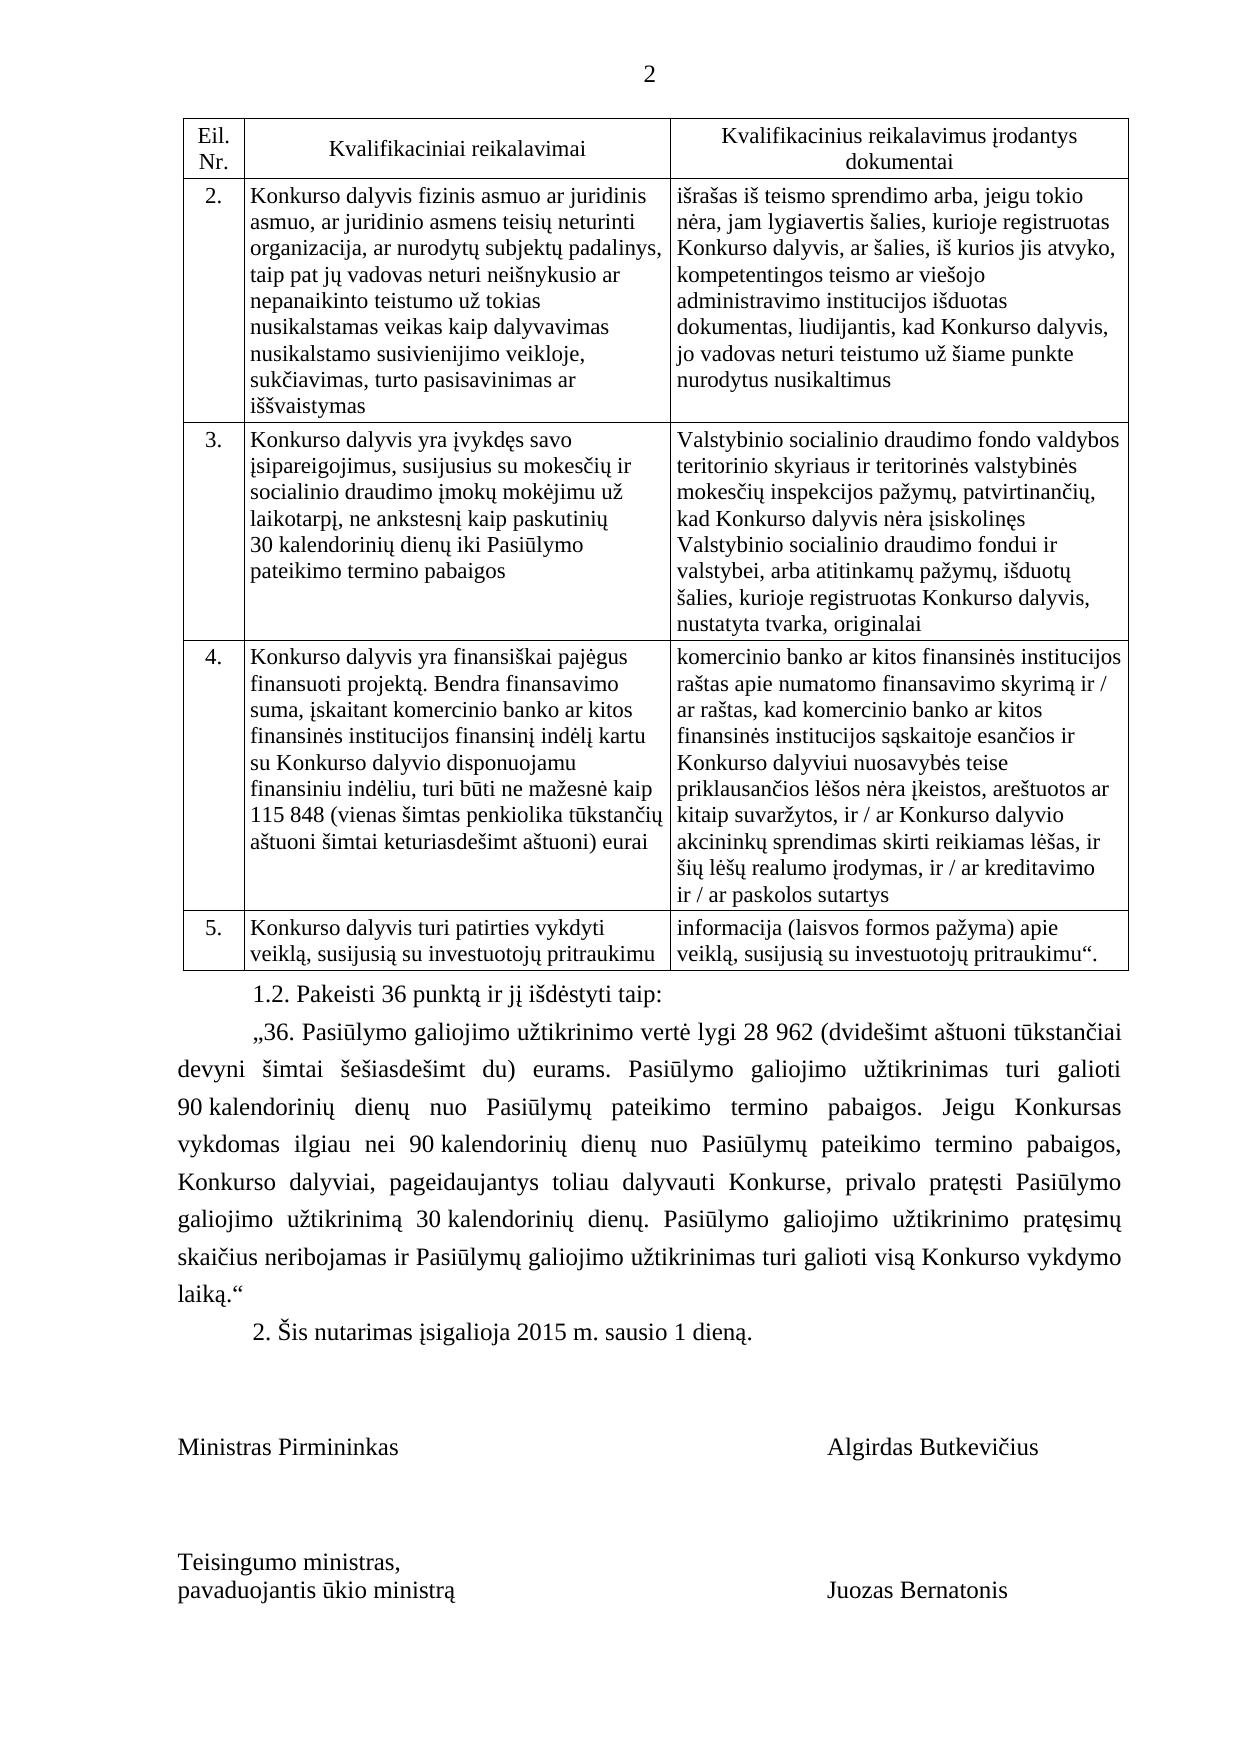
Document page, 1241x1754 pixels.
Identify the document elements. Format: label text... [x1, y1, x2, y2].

table_cell Konkurso dalyvis yra įvykdęs savo įsipareigojimus, susijusius su mokesčių ir socialinio draudimo įmokų mokėjimu už laikotarpį, ne ankstesnį kaip paskutinių 30 kalendorinių dienų iki Pasiūlymo pateikimo termino pabaigos [245, 423, 670, 639]
table_cell Konkurso dalyvis fizinis asmuo ar juridinis asmuo, ar juridinio asmens teisių neturinti organizacija, ar nurodytų subjektų padalinys, taip pat jų vadovas neturi neišnykusio ar nepanaikinto teistumo už tokias nusikalstamas veikas kaip dalyvavimas nusikalstamo susivienijimo veikloje, sukčiavimas, turto pasisavinimas ar iššvaistymas [245, 179, 670, 422]
table_cell Valstybinio socialinio draudimo fondo valdybos teritorinio skyriaus ir teritorinės valstybinės mokesčių inspekcijos pažymų, patvirtinančių, kad Konkurso dalyvis nėra įsiskolinęs Valstybinio socialinio draudimo fondui ir valstybei, arba atitinkamų pažymų, išduotų šalies, kurioje registruotas Konkurso dalyvis, nustatyta tvarka, originalai [671, 423, 1128, 639]
table_cell 5. [184, 911, 244, 969]
table_header Kvalifikacinius reikalavimus įrodantys dokumentai [671, 119, 1128, 178]
table_cell informacija (laisvos formos pažyma) apie veiklą, susijusią su investuotojų pritraukimu“. [671, 911, 1128, 969]
table_cell Konkurso dalyvis yra finansiškai pajėgus finansuoti projektą. Bendra finansavimo suma, įskaitant komercinio banko ar kitos finansinės institucijos finansinį indėlį kartu su Konkurso dalyvio disponuojamu finansiniu indėliu, turi būti ne mažesnė kaip 115 848 (vienas šimtas penkiolika tūkstančių aštuoni šimtai keturiasdešimt aštuoni) eurai [245, 641, 670, 910]
text 2. Šis nutarimas įsigalioja 2015 m. sausio 1 dieną. [177, 1308, 1122, 1346]
text „36. Pasiūlymo galiojimo užtikrinimo vertė lygi 28 962 (dvidešimt aštuoni tūkstančiai devyni šimtai šešiasdešimt du) eurams. Pasiūlymo galiojimo užtikrinimas turi galioti 90 kalendorinių dienų nuo Pasiūlymų pateikimo termino pabaigos. Jeigu Konkursas vykdomas ilgiau nei 90 kalendorinių dienų nuo Pasiūlymų pateikimo termino pabaigos, Konkurso dalyviai, pageidaujantys toliau dalyvauti Konkurse, privalo pratęsti Pasiūlymo galiojimo užtikrinimą 30 kalendorinių dienų. Pasiūlymo galiojimo užtikrinimo pratęsimų skaičius neribojamas ir Pasiūlymų galiojimo užtikrinimas turi galioti visą Konkurso vykdymo laiką.“ [177, 1008, 1122, 1308]
table_cell 2. [184, 179, 244, 422]
text 1.2. Pakeisti 36 punktą ir jį išdėstyti taip: [177, 971, 1122, 1008]
table_cell komercinio banko ar kitos finansinės institucijos raštas apie numatomo finansavimo skyrimą ir / ar raštas, kad komercinio banko ar kitos finansinės institucijos sąskaitoje esančios ir Konkurso dalyviui nuosavybės teise priklausančios lėšos nėra įkeistos, areštuotos ar kitaip suvaržytos, ir / ar Konkurso dalyvio akcininkų sprendimas skirti reikiamas lėšas, ir šių lėšų realumo įrodymas, ir / ar kreditavimo ir / ar paskolos sutartys [671, 641, 1128, 910]
table_header Eil. Nr. [184, 119, 244, 178]
table_cell 4. [184, 641, 244, 910]
table_cell išrašas iš teismo sprendimo arba, jeigu tokio nėra, jam lygiavertis šalies, kurioje registruotas Konkurso dalyvis, ar šalies, iš kurios jis atvyko, kompetentingos teismo ar viešojo administravimo institucijos išduotas dokumentas, liudijantis, kad Konkurso dalyvis, jo vadovas neturi teistumo už šiame punkte nurodytus nusikaltimus [671, 179, 1128, 422]
table_cell 3. [184, 423, 244, 639]
text Ministras Pirmininkas Algirdas Butkevičius [177, 1432, 1122, 1461]
text pavaduojantis ūkio ministrą Juozas Bernatonis [177, 1576, 1122, 1604]
text Teisingumo ministras, [177, 1547, 1122, 1576]
table_cell Konkurso dalyvis turi patirties vykdyti veiklą, susijusią su investuotojų pritraukimu [245, 911, 670, 969]
table_header Kvalifikaciniai reikalavimai [245, 119, 670, 178]
